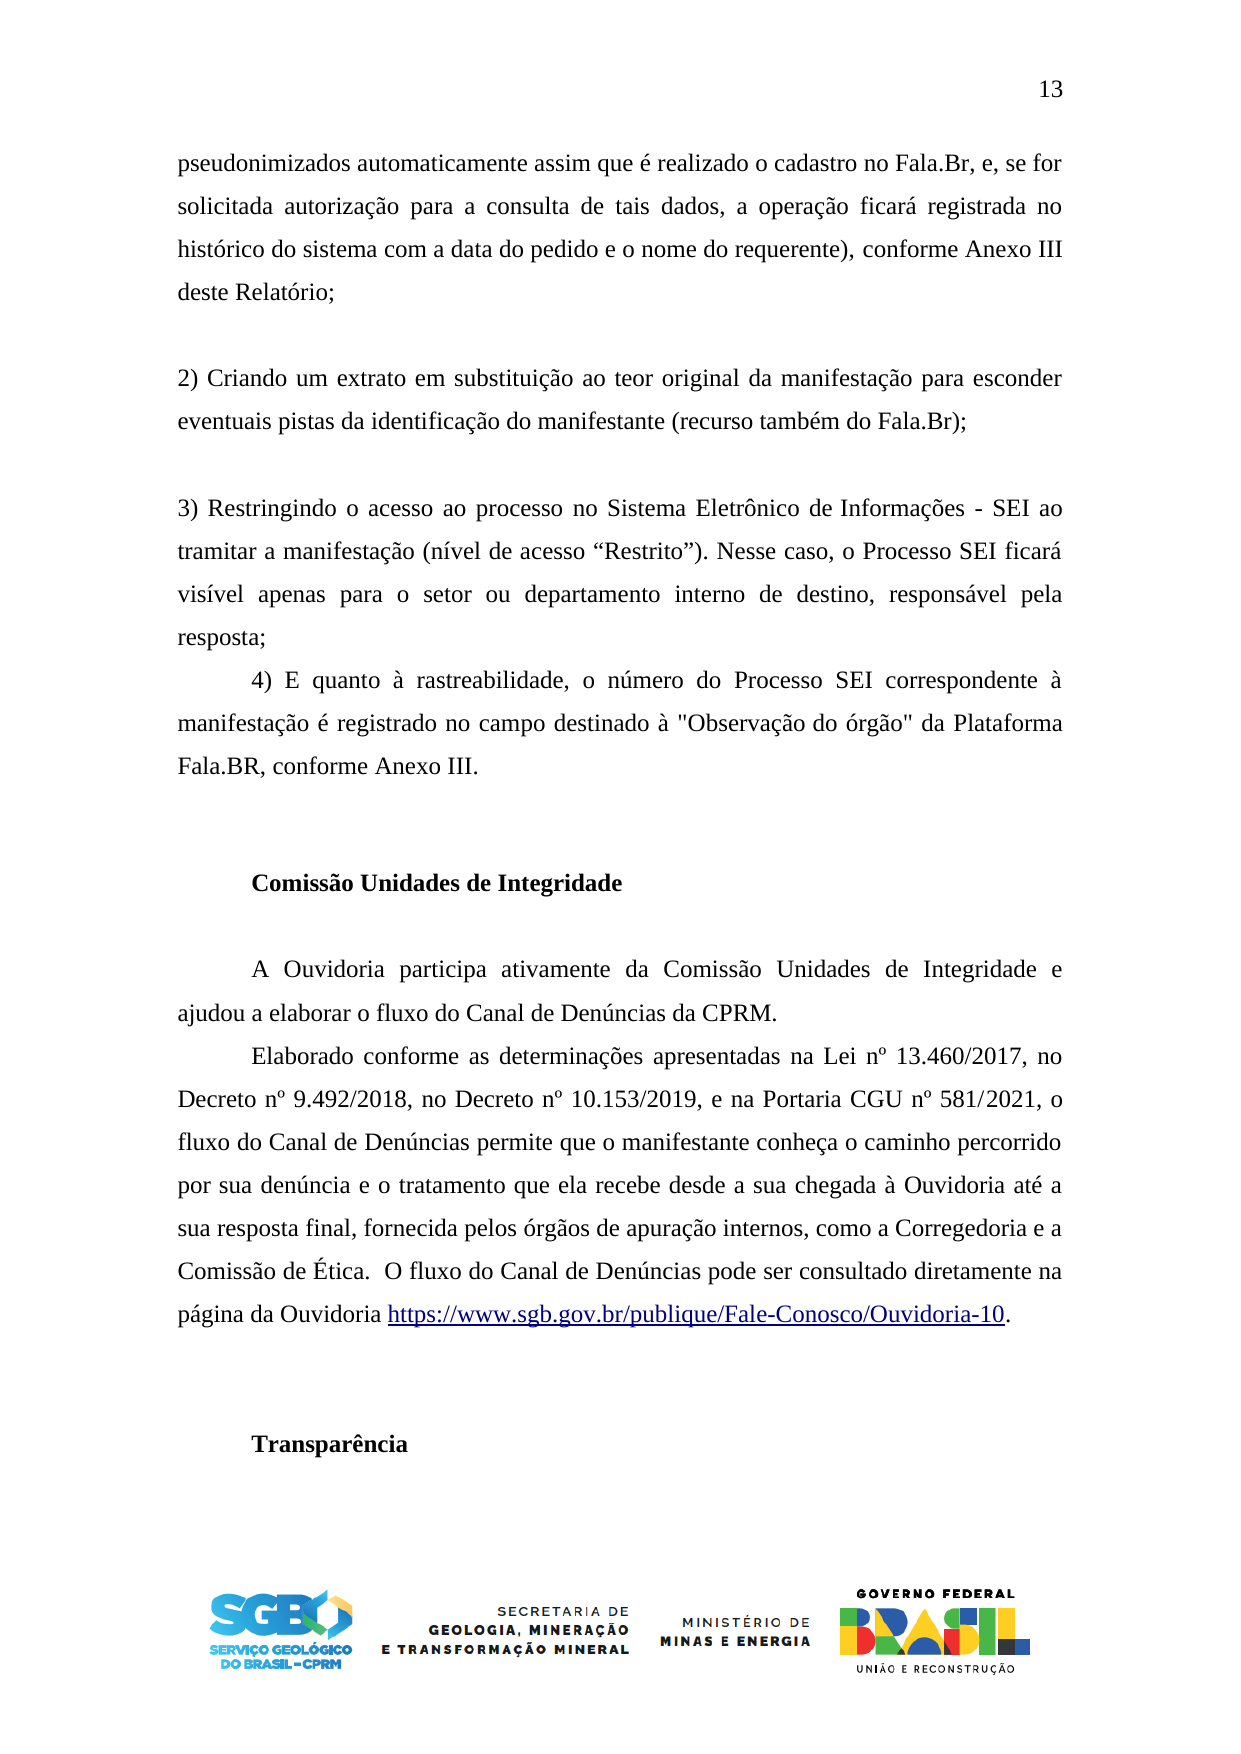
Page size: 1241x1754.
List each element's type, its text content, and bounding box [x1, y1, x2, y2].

subtitle Transparência [177, 1429, 1063, 1458]
text Elaborado conforme as determinações apresentadas na Lei nº 13.460/2017, no Decreto nº 9.492/2018, no Decreto nº 10.153/2019, e na Portaria CGU nº 581/2021, o fluxo do Canal de Denúncias permite que o manifestante conheça o caminho percorrido por sua denúncia e o tratamento que ela recebe desde a sua chegada à Ouvidoria até a sua resposta final, fornecida pelos órgãos de apuração internos, como a Corregedoria e a Comissão de Ética. O fluxo do Canal de Denúncias pode ser consultado diretamente na página da Ouvidoria https://www.sgb.gov.br/publique/Fale-Conosco/Ouvidoria-10. [177, 1041, 1063, 1328]
text pseudonimizados automaticamente assim que é realizado o cadastro no Fala.Br, e, se for solicitada autorização para a consulta de tais dados, a operação ficará registrada no histórico do sistema com a data do pedido e o nome do requerente), conforme Anexo III deste Relatório; [177, 148, 1063, 306]
text 4) E quanto à rastreabilidade, o número do Processo SEI correspondente à manifestação é registrado no campo destinado à "Observação do órgão" da Plataforma Fala.BR, conforme Anexo III. [177, 665, 1063, 780]
subtitle Comissão Unidades de Integridade [177, 868, 1063, 897]
text 3) Restringindo o acesso ao processo no Sistema Eletrônico de Informações - SEI ao tramitar a manifestação (nível de acesso “Restrito”). Nesse caso, o Processo SEI ficará visível apenas para o setor ou departamento interno de destino, responsável pela resposta; [177, 449, 1063, 651]
text A Ouvidoria participa ativamente da Comissão Unidades de Integridade e ajudou a elaborar o fluxo do Canal de Denúncias da CPRM. [177, 954, 1063, 1026]
text 2) Criando um extrato em substituição ao teor original da manifestação para esconder eventuais pistas da identificação do manifestante (recurso também do Fala.Br); [177, 320, 1063, 435]
